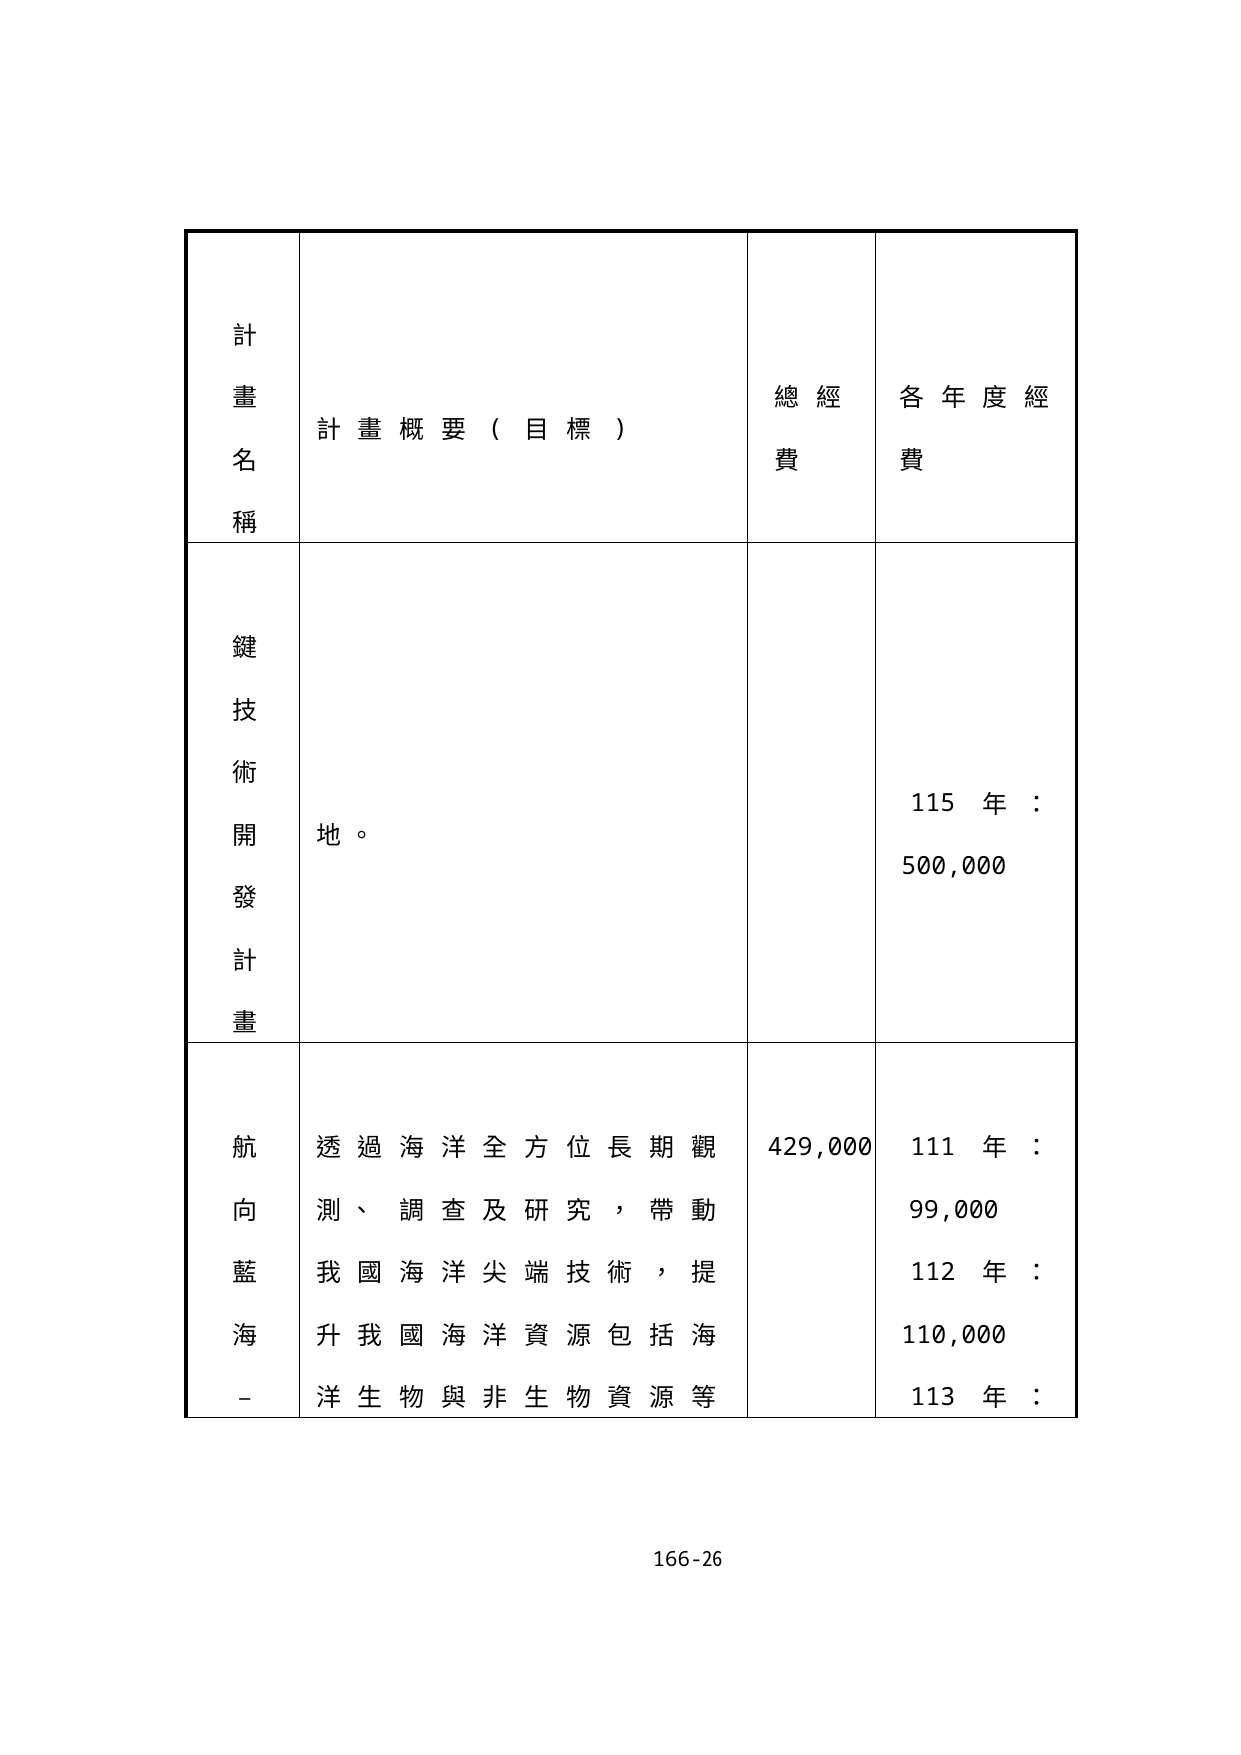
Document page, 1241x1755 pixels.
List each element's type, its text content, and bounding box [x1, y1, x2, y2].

table_cell 429,000 [748, 1043, 875, 1417]
table_header 各年度經費 [876, 233, 1075, 542]
table_header 計畫概要(目標) [300, 233, 747, 542]
table_cell 鍵技術開發計畫 [188, 543, 299, 1042]
table_cell [748, 543, 875, 1042]
table_cell 115年：500,000 [876, 543, 1075, 1042]
table_cell 地。 [300, 543, 747, 1042]
table_header 計畫名稱 [188, 233, 299, 542]
table_cell 111年： 99,000 112年：110,000 113年： [876, 1043, 1075, 1417]
table_cell 航向藍海– [188, 1043, 299, 1417]
table_header 總經費 [748, 233, 875, 542]
table_cell 透過海洋全方位長期觀測、調查及研究，帶動我國海洋尖端技術，提升我國海洋資源包括海洋生物與非生物資源等 [300, 1043, 747, 1417]
